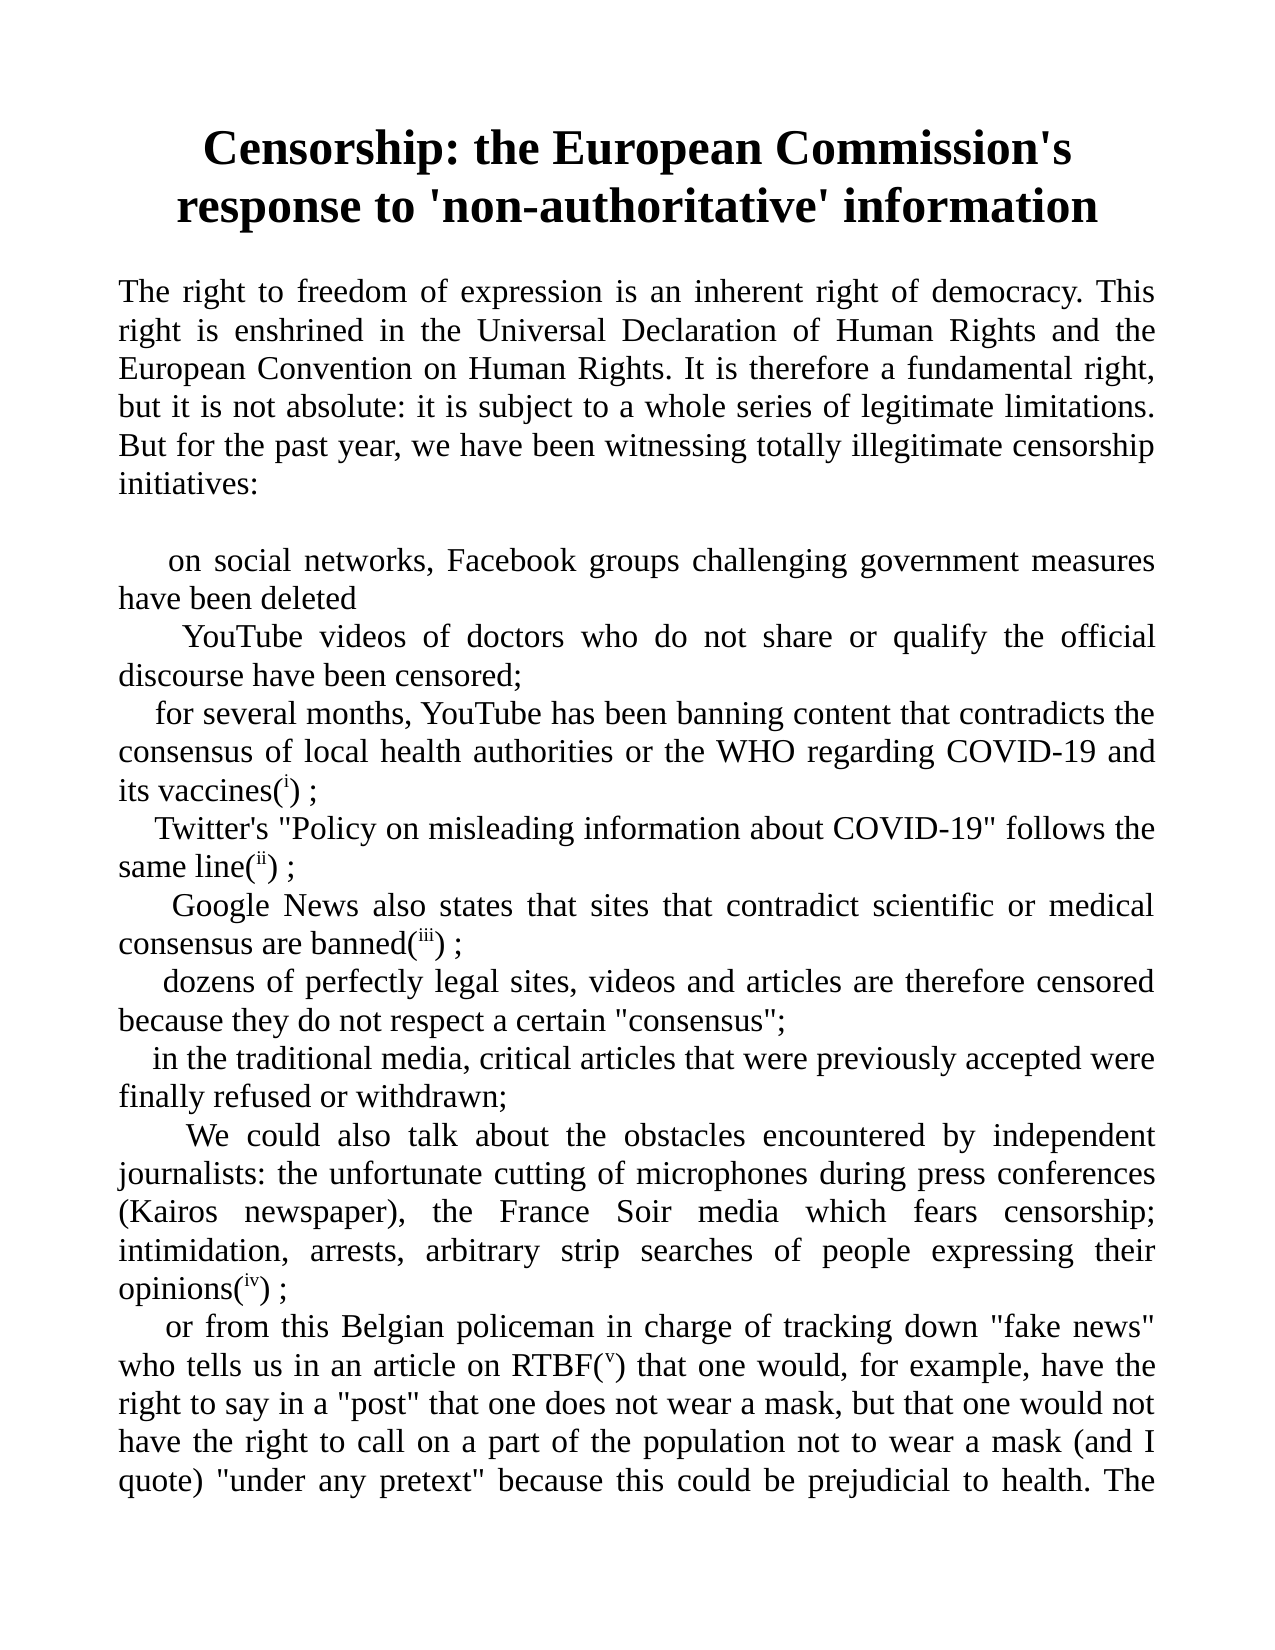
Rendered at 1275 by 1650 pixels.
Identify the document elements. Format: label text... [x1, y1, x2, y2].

text We could also talk about the obstacles encountered by independent journalists: the unfortunate cutting of microphones during press conferences (Kairos newspaper), the France Soir media which fears censorship; intimidation, arrests, arbitrary strip searches of people expressing their opinions() ; [118, 1115, 1157, 1306]
text dozens of perfectly legal sites, videos and articles are therefore censored because they do not respect a certain "consensus"; [118, 961, 1157, 1038]
text or from this Belgian policeman in charge of tracking down "fake news" who tells us in an article on RTBF() that one would, for example, have the right to say in a "post" that one does not wear a mask, but that one would not have the right to call on a part of the population not to wear a mask (and I quote) "under any pretext" because this could be prejudicial to health. The [118, 1306, 1157, 1498]
text in the traditional media, critical articles that were previously accepted were finally refused or withdrawn; [118, 1038, 1157, 1115]
text Google News also states that sites that contradict scientific or medical consensus are banned() ; [118, 885, 1157, 961]
text Censorship: the European Commission's response to 'non-authoritative' information [118, 118, 1157, 233]
text YouTube videos of doctors who do not share or qualify the official discourse have been censored; [118, 616, 1157, 693]
text The right to freedom of expression is an inherent right of democracy. This right is enshrined in the Universal Declaration of Human Rights and the European Convention on Human Rights. It is therefore a fundamental right, but it is not absolute: it is subject to a whole series of legitimate limitations. But for the past year, we have been witnessing totally illegitimate censorship initiatives: [118, 271, 1157, 501]
text Twitter's "Policy on misleading information about COVID-19" follows the same line() ; [118, 808, 1157, 885]
text for several months, YouTube has been banning content that contradicts the consensus of local health authorities or the WHO regarding COVID-19 and its vaccines() ; [118, 693, 1157, 808]
text on social networks, Facebook groups challenging government measures have been deleted [118, 540, 1157, 616]
